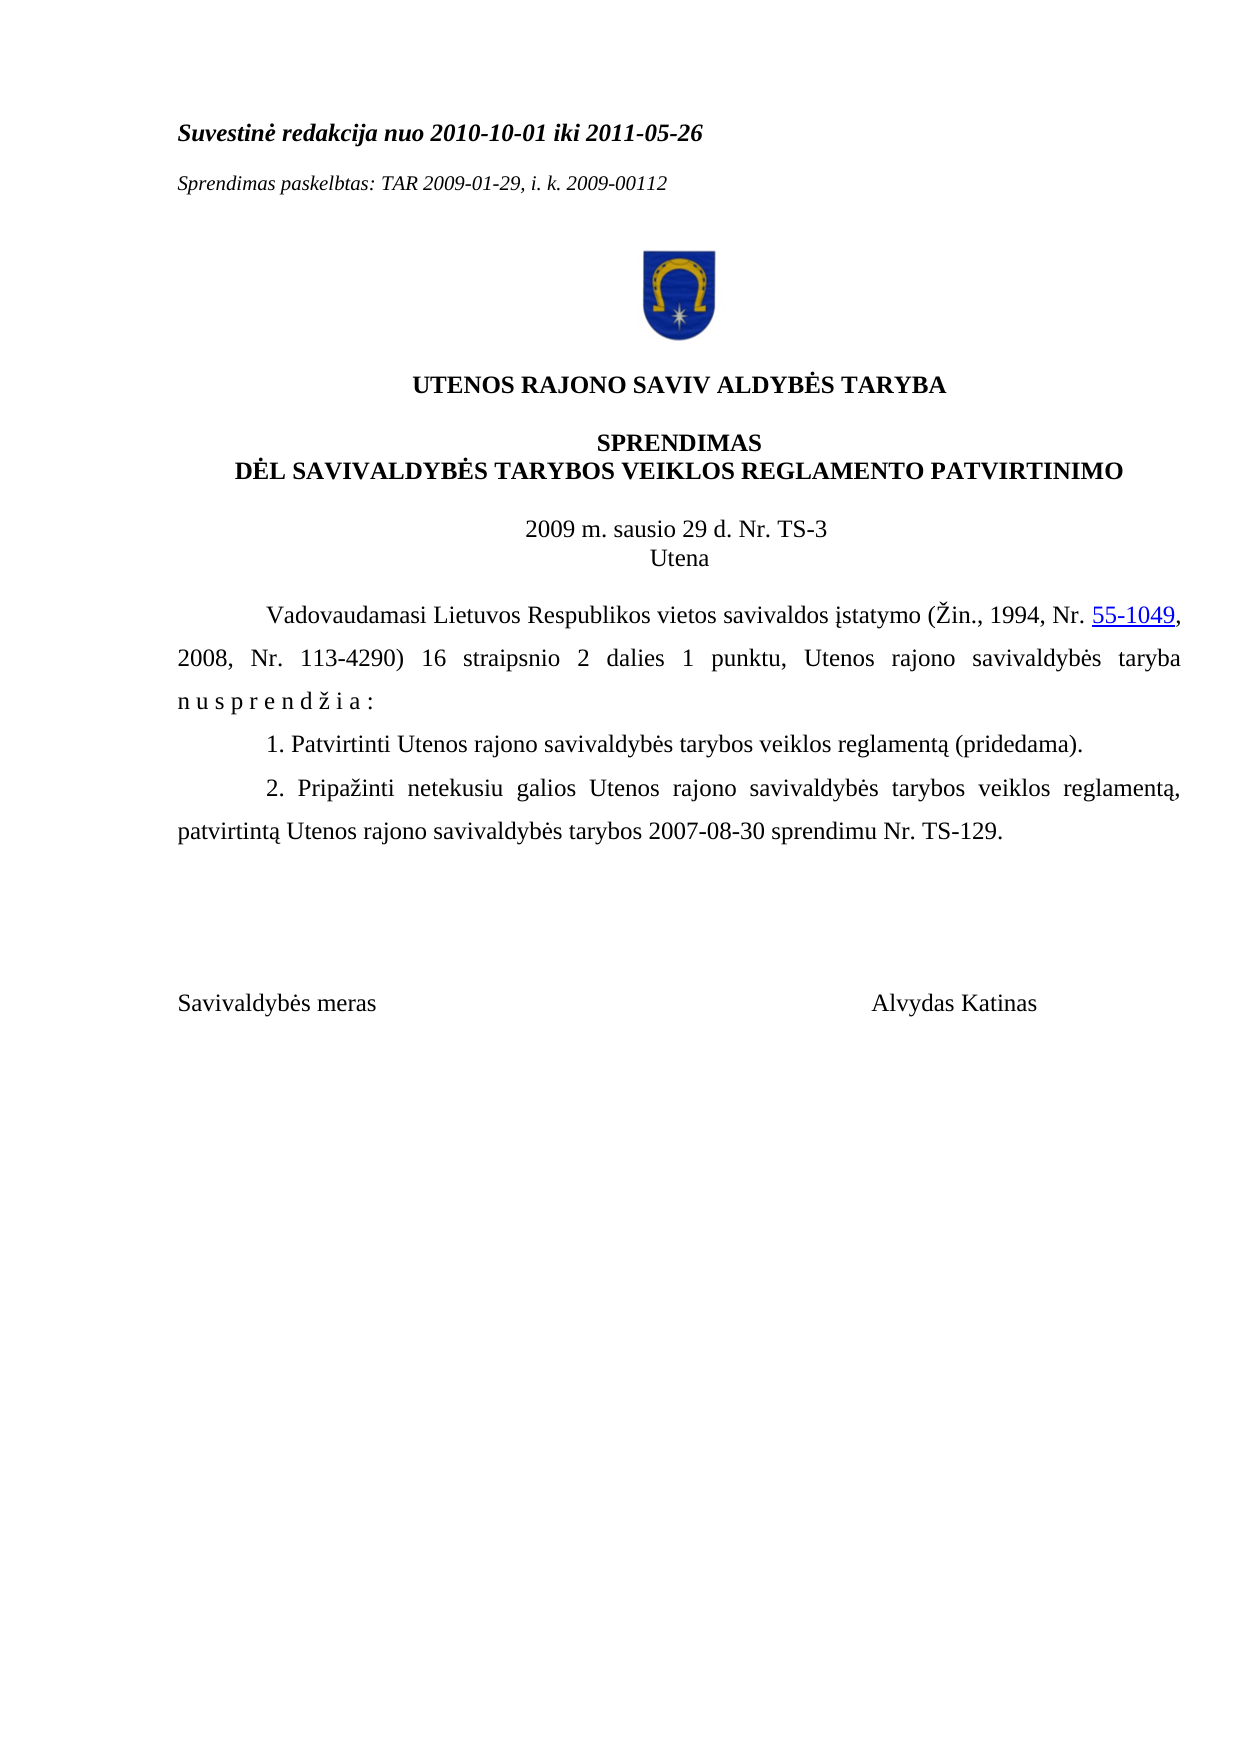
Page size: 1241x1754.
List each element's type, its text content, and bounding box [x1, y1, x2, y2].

text Vadovaudamasi Lietuvos Respublikos vietos savivaldos įstatymo (Žin., 1994, Nr. 55-1049, 2008, Nr. 113-4290) 16 straipsnio 2 dalies 1 punktu, Utenos rajono savivaldybės taryba nusprendžia: [177, 600, 1181, 715]
text 1. Patvirtinti Utenos rajono savivaldybės tarybos veiklos reglamentą (pridedama). [177, 729, 1181, 758]
text Sprendimas paskelbtas: TAR 2009-01-29, i. k. 2009-00112 [177, 171, 1181, 195]
text Suvestinė redakcija nuo 2010-10-01 iki 2011-05-26 [177, 118, 1181, 147]
text 2. Pripažinti netekusiu galios Utenos rajono savivaldybės tarybos veiklos reglamentą, patvirtintą Utenos rajono savivaldybės tarybos 2007-08-30 sprendimu Nr. TS-129. [177, 773, 1181, 844]
text Savivaldybės meras Alvydas Katinas [177, 988, 1181, 1017]
text SPRENDIMAS [177, 428, 1181, 456]
text 2009 m. sausio 29 d. Nr. TS-3 [177, 514, 1181, 543]
text UTENOS RAJONO SAVIV ALDYBĖS TARYBA [177, 370, 1181, 399]
text DĖL SAVIVALDYBĖS TARYBOS VEIKLOS REGLAMENTO PATVIRTINIMO [177, 456, 1181, 485]
text Utena [177, 543, 1181, 571]
